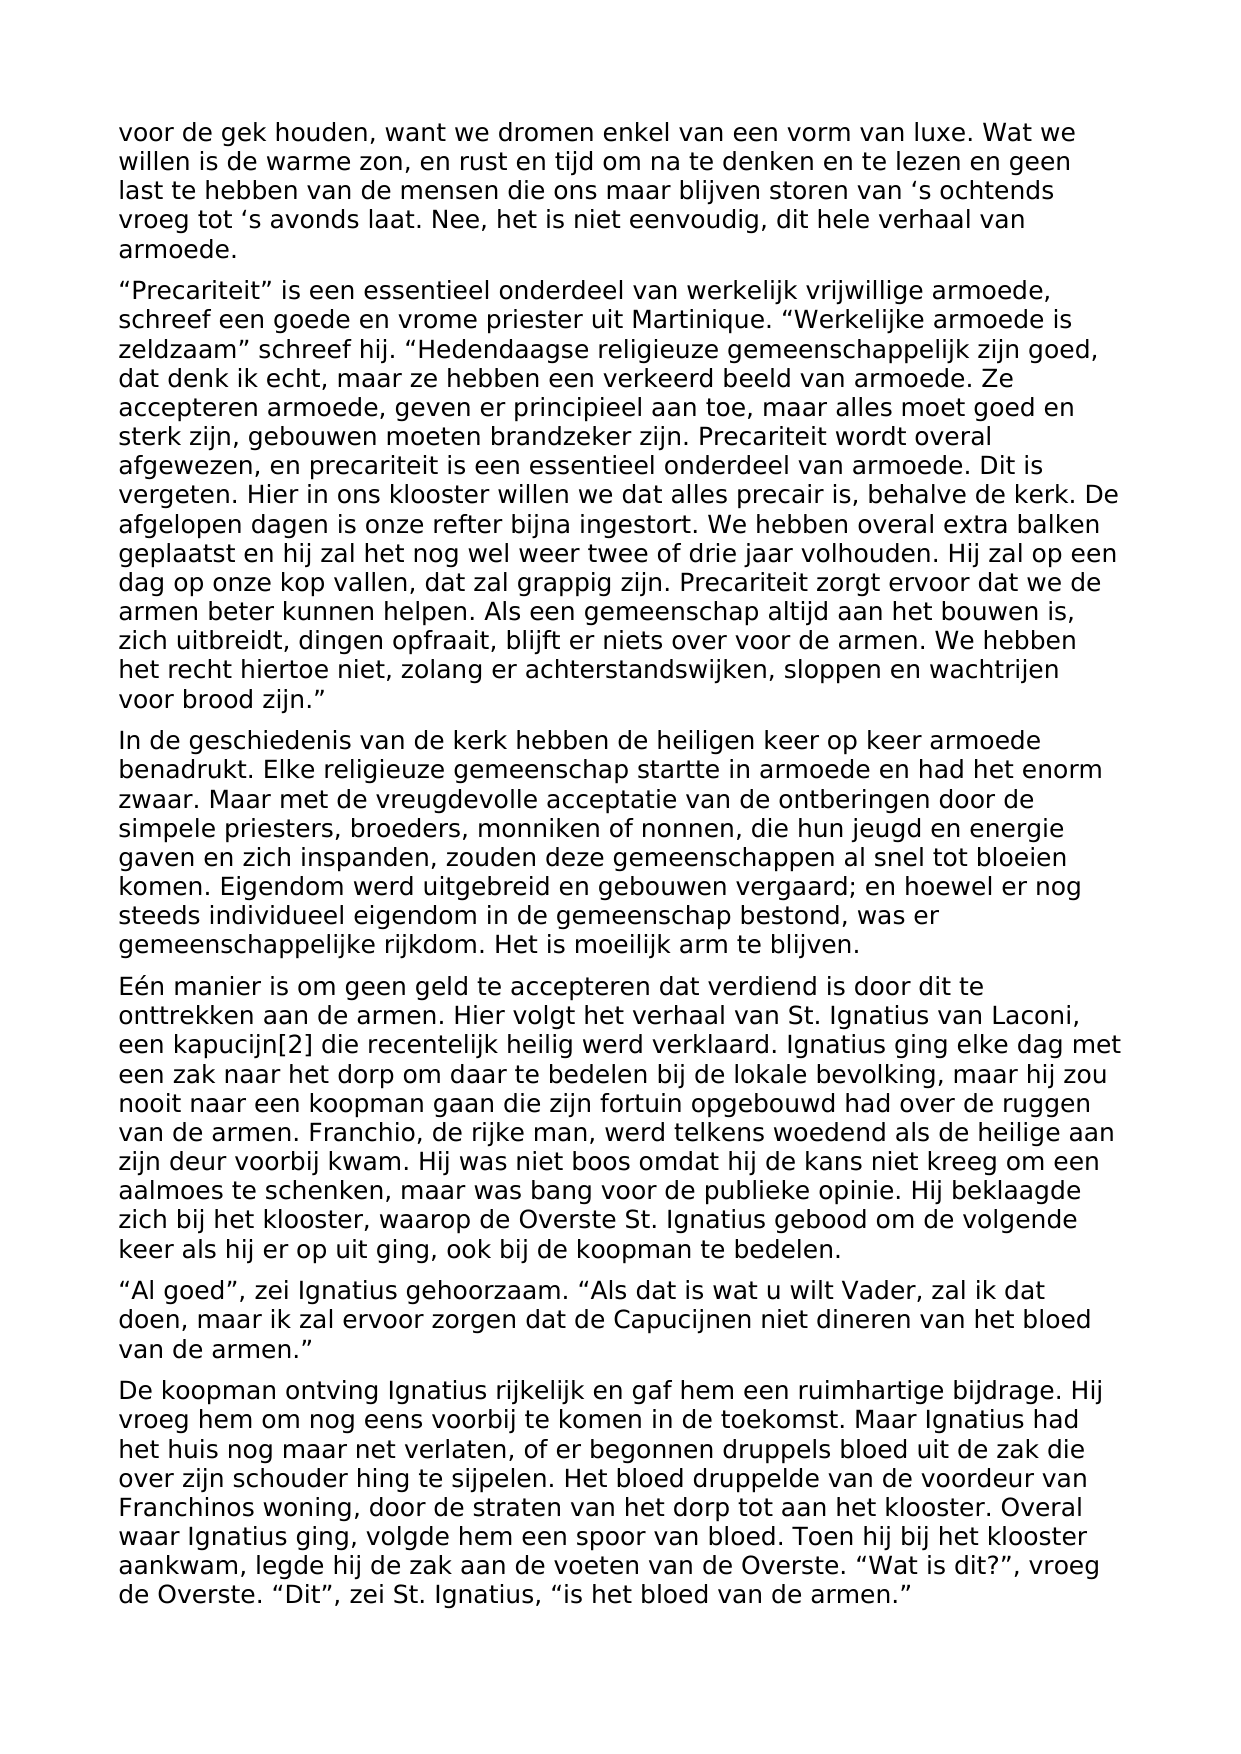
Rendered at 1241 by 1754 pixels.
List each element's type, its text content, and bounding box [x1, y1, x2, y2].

text De koopman ontving Ignatius rijkelijk en gaf hem een ruimhartige bijdrage. Hij vroeg hem om nog eens voorbij te komen in de toekomst. Maar Ignatius had het huis nog maar net verlaten, of er begonnen druppels bloed uit de zak die over zijn schouder hing te sijpelen. Het bloed druppelde van de voordeur van Franchinos woning, door de straten van het dorp tot aan het klooster. Overal waar Ignatius ging, volgde hem een spoor van bloed. Toen hij bij het klooster aankwam, legde hij de zak aan de voeten van de Overste. “Wat is dit?”, vroeg de Overste. “Dit”, zei St. Ignatius, “is het bloed van de armen.” [118, 1376, 1122, 1610]
text In de geschiedenis van de kerk hebben de heiligen keer op keer armoede benadrukt. Elke religieuze gemeenschap startte in armoede en had het enorm zwaar. Maar met de vreugdevolle acceptatie van de ontberingen door de simpele priesters, broeders, monniken of nonnen, die hun jeugd en energie gaven en zich inspanden, zouden deze gemeenschappen al snel tot bloeien komen. Eigendom werd uitgebreid en gebouwen vergaard; en hoewel er nog steeds individueel eigendom in de gemeenschap bestond, was er gemeenschappelijke rijkdom. Het is moeilijk arm te blijven. [118, 726, 1122, 960]
text “Precariteit” is een essentieel onderdeel van werkelijk vrijwillige armoede, schreef een goede en vrome priester uit Martinique. “Werkelijke armoede is zeldzaam” schreef hij. “Hedendaagse religieuze gemeenschappelijk zijn goed, dat denk ik echt, maar ze hebben een verkeerd beeld van armoede. Ze accepteren armoede, geven er principieel aan toe, maar alles moet goed en sterk zijn, gebouwen moeten brandzeker zijn. Precariteit wordt overal afgewezen, en precariteit is een essentieel onderdeel van armoede. Dit is vergeten. Hier in ons klooster willen we dat alles precair is, behalve de kerk. De afgelopen dagen is onze refter bijna ingestort. We hebben overal extra balken geplaatst en hij zal het nog wel weer twee of drie jaar volhouden. Hij zal op een dag op onze kop vallen, dat zal grappig zijn. Precariteit zorgt ervoor dat we de armen beter kunnen helpen. Als een gemeenschap altijd aan het bouwen is, zich uitbreidt, dingen opfraait, blijft er niets over voor de armen. We hebben het recht hiertoe niet, zolang er achterstandswijken, sloppen en wachtrijen voor brood zijn.” [118, 276, 1122, 714]
text “Al goed”, zei Ignatius gehoorzaam. “Als dat is wat u wilt Vader, zal ik dat doen, maar ik zal ervoor zorgen dat de Capucijnen niet dineren van het bloed van de armen.” [118, 1276, 1122, 1364]
text voor de gek houden, want we dromen enkel van een vorm van luxe. Wat we willen is de warme zon, en rust en tijd om na te denken en te lezen en geen last te hebben van de mensen die ons maar blijven storen van ‘s ochtends vroeg tot ‘s avonds laat. Nee, het is niet eenvoudig, dit hele verhaal van armoede. [118, 118, 1122, 264]
text Eén manier is om geen geld te accepteren dat verdiend is door dit te onttrekken aan de armen. Hier volgt het verhaal van St. Ignatius van Laconi, een kapucijn[2] die recentelijk heilig werd verklaard. Ignatius ging elke dag met een zak naar het dorp om daar te bedelen bij de lokale bevolking, maar hij zou nooit naar een koopman gaan die zijn fortuin opgebouwd had over de ruggen van de armen. Franchio, de rijke man, werd telkens woedend als de heilige aan zijn deur voorbij kwam. Hij was niet boos omdat hij de kans niet kreeg om een aalmoes te schenken, maar was bang voor de publieke opinie. Hij beklaagde zich bij het klooster, waarop de Overste St. Ignatius gebood om de volgende keer als hij er op uit ging, ook bij de koopman te bedelen. [118, 972, 1122, 1264]
